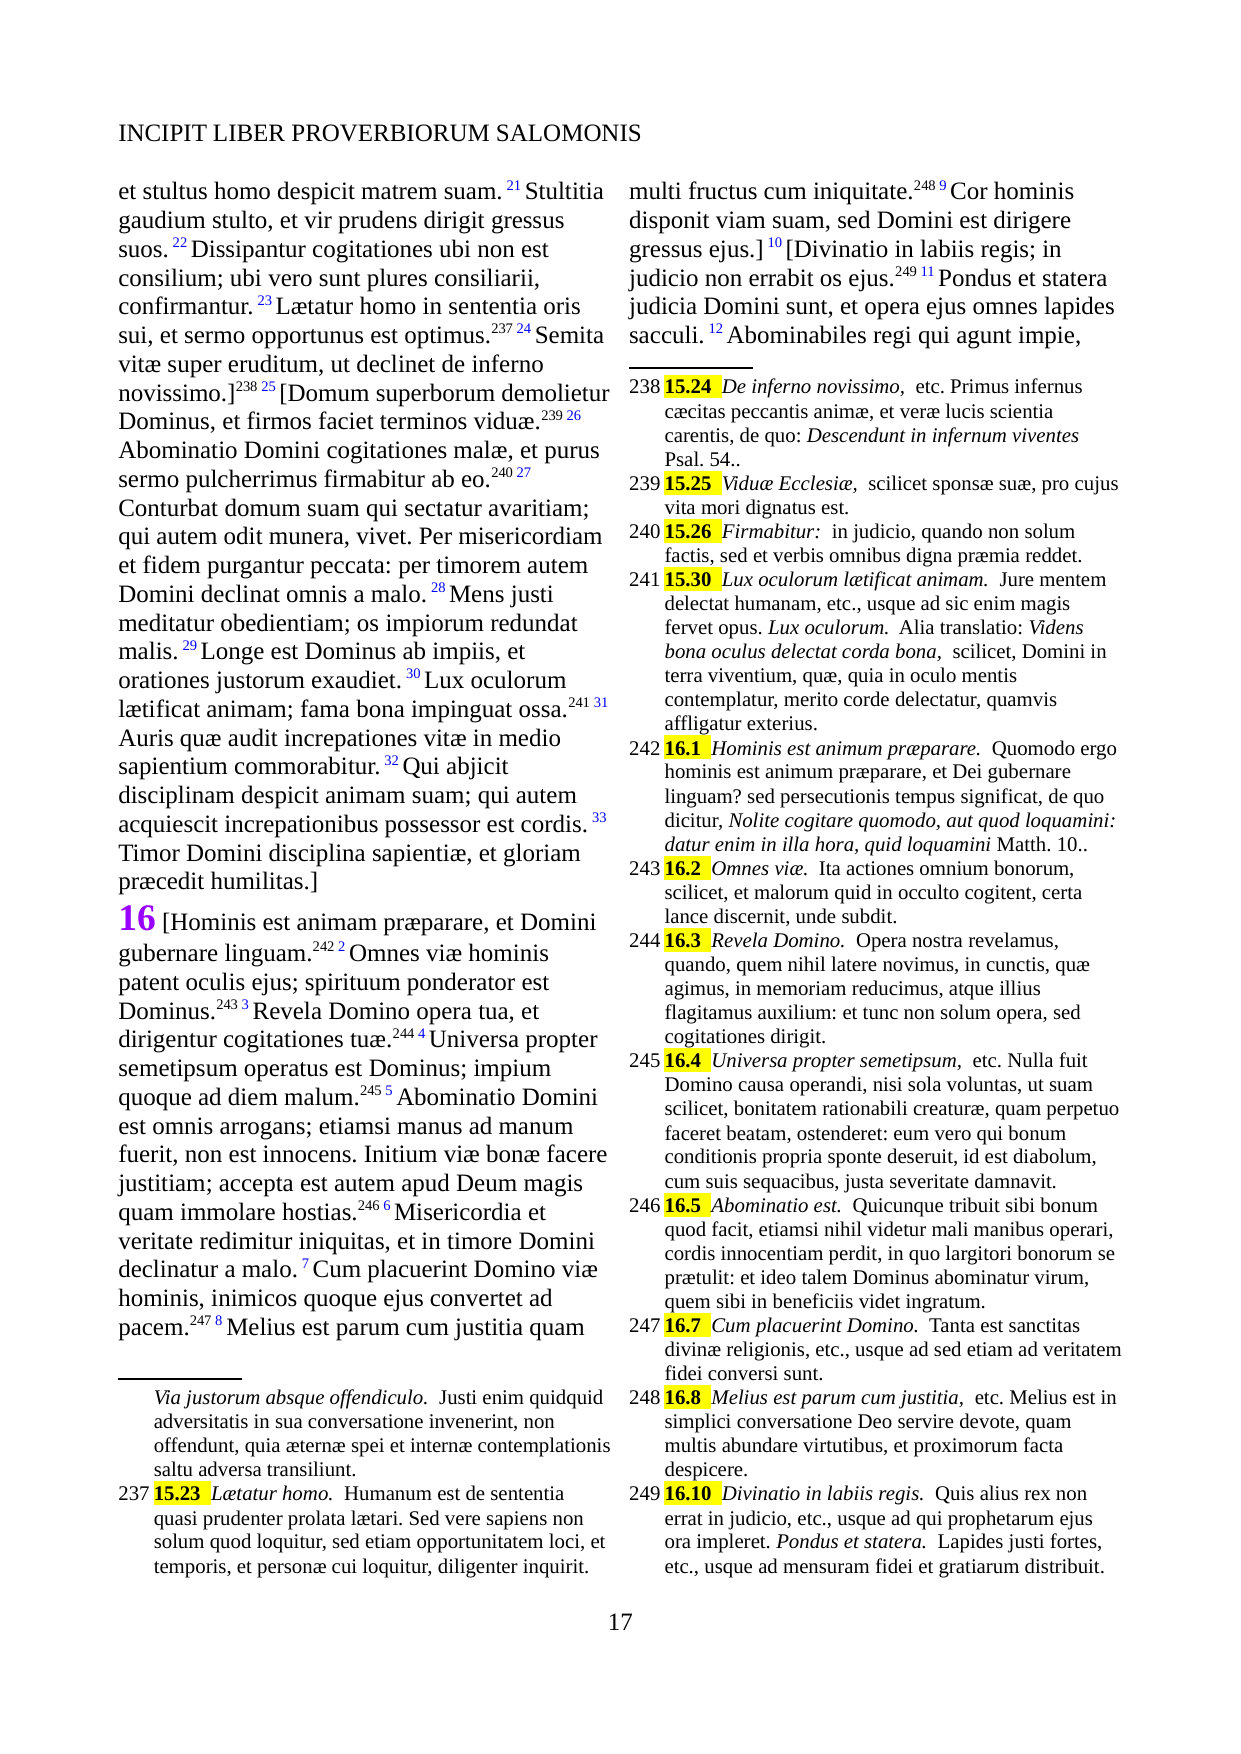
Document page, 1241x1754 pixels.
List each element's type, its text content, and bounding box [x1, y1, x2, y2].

text 16.1 Hominis est animum præparare. Quomodo ergo hominis est animum præparare, et Dei gubernare linguam? sed persecutionis tempus significat, de quo dicitur, Nolite cogitare quomodo, aut quod loquamini: datur enim in illa hora, quid loquamini Matth. 10.. [629, 735, 1122, 856]
text 16.4 Universa propter semetipsum, etc. Nulla fuit Domino causa operandi, nisi sola voluntas, ut suam scilicet, bonitatem rationabili creaturæ, quam perpetuo faceret beatam, ostenderet: eum vero qui bonum conditionis propria sponte deseruit, id est diabolum, cum suis sequacibus, justa severitate damnavit. [629, 1048, 1122, 1193]
text 16.10 Divinatio in labiis regis. Quis alius rex non errat in judicio, etc., usque ad qui prophetarum ejus ora impleret. Pondus et statera. Lapides justi fortes, etc., usque ad mensuram fidei et gratiarum distribuit. [629, 1481, 1122, 1578]
text 15.23 Lætatur homo. Humanum est de sententia quasi prudenter prolata lætari. Sed vere sapiens non solum quod loquitur, sed etiam opportunitatem loci, et temporis, et personæ cui loquitur, diligenter inquirit. [118, 1481, 611, 1578]
text 16.2 Omnes viæ. Ita actiones omnium bonorum, scilicet, et malorum quid in occulto cogitent, certa lance discernit, unde subdit. [629, 856, 1122, 928]
text et stultus homo despicit matrem suam. 21 Stultitia gaudium stulto, et vir prudens dirigit gressus suos. 22 Dissipantur cogitationes ubi non est consilium; ubi vero sunt plures consiliarii, confirmantur. 23 Lætatur homo in sententia oris sui, et sermo opportunus est optimus. 24 Semita vitæ super eruditum, ut declinet de inferno novissimo.] 25 [Domum superborum demolietur Dominus, et firmos faciet terminos viduæ. 26 Abominatio Domini cogitationes malæ, et purus sermo pulcherrimus firmabitur ab eo. 27 Conturbat domum suam qui sectatur avaritiam; qui autem odit munera, vivet. Per misericordiam et fidem purgantur peccata: per timorem autem Domini declinat omnis a malo. 28 Mens justi meditatur obedientiam; os impiorum redundat malis. 29 Longe est Dominus ab impiis, et orationes justorum exaudiet. 30 Lux oculorum lætificat animam; fama bona impinguat ossa. 31 Auris quæ audit increpationes vitæ in medio sapientium commorabitur. 32 Qui abjicit disciplinam despicit animam suam; qui autem acquiescit increpationibus possessor est cordis. 33 Timor Domini disciplina sapientiæ, et gloriam præcedit humilitas.] [118, 176, 611, 895]
text 16 [Hominis est animam præparare, et Domini gubernare linguam. 2 Omnes viæ hominis patent oculis ejus; spirituum ponderator est Dominus. 3 Revela Domino opera tua, et dirigentur cogitationes tuæ. 4 Universa propter semetipsum operatus est Dominus; impium quoque ad diem malum. 5 Abominatio Domini est omnis arrogans; etiamsi manus ad manum fuerit, non est innocens. Initium viæ bonæ facere justitiam; accepta est autem apud Deum magis quam immolare hostias. 6 Misericordia et veritate redimitur iniquitas, et in timore Domini declinatur a malo. 7 Cum placuerint Domino viæ hominis, inimicos quoque ejus convertet ad pacem. 8 Melius est parum cum justitia quam multi fructus cum iniquitate. 9 Cor hominis disponit viam suam, sed Domini est dirigere gressus ejus.] 10 [Divinatio in labiis regis; in judicio non errabit os ejus. 11 Pondus et statera judicia Domini sunt, et opera ejus omnes lapides sacculi. 12 Abominabiles regi qui agunt impie, quoniam justitia firmatur solium. 13 Voluntas regum labia justa; qui recta loquitur diligetur. 14 Indignatio regis nuntii mortis, et vir sapiens placabit eam. 15 In hilaritate vultus regis vita, et clementia ejus quasi imber serotinus.] 16 [Posside sapientiam, quia auro melior est, et acquire prudentiam, quia pretiosior est argento. 17 Semita justorum declinat mala; custos animæ suæ servat viam suam. 18 Contritionem præcedit superbia, et ante ruinam exaltatur spiritus. 19 Melius est humiliari cum mitibus quam dividere spolia cum superbis. 20 Eruditus in verbo reperiet bona, et qui sperat in Domino beatus est. 21 Qui sapiens est corde appellabitur prudens, et qui dulcis eloquio majora percipiet. 22 Fons vitæ eruditio possidentis; doctrina stultorum fatuitas.] 23 [Cor sapientis erudiet os ejus, et labiis ejus addet gratiam. 24 Favus mellis composita verba; dulcedo animæ sanitas ossium. 25 Est via quæ videtur homini recta, et novissima ejus ducunt ad mortem. 26 Anima laborantis laborat sibi, quia compulit eum os suum. 27 Vir impius fodit malum, et in labiis ejus ignis ardescit. 28 Homo perversus suscitat lites, et verbosus separat principes. 29 Vir iniquus lactat amicum suum, et ducit eum per viam non bonam. 30 Qui attonitis oculis cogitat prava, mordens labia sua perficit malum. 31 Corona dignitatis senectus, quæ in viis justitiæ reperietur. 32 Melior est patiens viro forti, et qui dominatur animo suo expugnatore urbium. 33 Sortes mittuntur in sinum, sed a Domino temperantur.] [629, 176, 1122, 349]
text 16 [Hominis est animam præparare, et Domini gubernare linguam. 2 Omnes viæ hominis patent oculis ejus; spirituum ponderator est Dominus. 3 Revela Domino opera tua, et dirigentur cogitationes tuæ. 4 Universa propter semetipsum operatus est Dominus; impium quoque ad diem malum. 5 Abominatio Domini est omnis arrogans; etiamsi manus ad manum fuerit, non est innocens. Initium viæ bonæ facere justitiam; accepta est autem apud Deum magis quam immolare hostias. 6 Misericordia et veritate redimitur iniquitas, et in timore Domini declinatur a malo. 7 Cum placuerint Domino viæ hominis, inimicos quoque ejus convertet ad pacem. 8 Melius est parum cum justitia quam multi fructus cum iniquitate. 9 Cor hominis disponit viam suam, sed Domini est dirigere gressus ejus.] 10 [Divinatio in labiis regis; in judicio non errabit os ejus. 11 Pondus et statera judicia Domini sunt, et opera ejus omnes lapides sacculi. 12 Abominabiles regi qui agunt impie, quoniam justitia firmatur solium. 13 Voluntas regum labia justa; qui recta loquitur diligetur. 14 Indignatio regis nuntii mortis, et vir sapiens placabit eam. 15 In hilaritate vultus regis vita, et clementia ejus quasi imber serotinus.] 16 [Posside sapientiam, quia auro melior est, et acquire prudentiam, quia pretiosior est argento. 17 Semita justorum declinat mala; custos animæ suæ servat viam suam. 18 Contritionem præcedit superbia, et ante ruinam exaltatur spiritus. 19 Melius est humiliari cum mitibus quam dividere spolia cum superbis. 20 Eruditus in verbo reperiet bona, et qui sperat in Domino beatus est. 21 Qui sapiens est corde appellabitur prudens, et qui dulcis eloquio majora percipiet. 22 Fons vitæ eruditio possidentis; doctrina stultorum fatuitas.] 23 [Cor sapientis erudiet os ejus, et labiis ejus addet gratiam. 24 Favus mellis composita verba; dulcedo animæ sanitas ossium. 25 Est via quæ videtur homini recta, et novissima ejus ducunt ad mortem. 26 Anima laborantis laborat sibi, quia compulit eum os suum. 27 Vir impius fodit malum, et in labiis ejus ignis ardescit. 28 Homo perversus suscitat lites, et verbosus separat principes. 29 Vir iniquus lactat amicum suum, et ducit eum per viam non bonam. 30 Qui attonitis oculis cogitat prava, mordens labia sua perficit malum. 31 Corona dignitatis senectus, quæ in viis justitiæ reperietur. 32 Melior est patiens viro forti, et qui dominatur animo suo expugnatore urbium. 33 Sortes mittuntur in sinum, sed a Domino temperantur.] [118, 895, 611, 1341]
text 15.24 De inferno novissimo, etc. Primus infernus cæcitas peccantis animæ, et veræ lucis scientia carentis, de quo: Descendunt in infernum viventes Psal. 54.. [629, 374, 1122, 471]
text 15.26 Firmabitur: in judicio, quando non solum factis, sed et verbis omnibus digna præmia reddet. [629, 519, 1122, 567]
text 16.3 Revela Domino. Opera nostra revelamus, quando, quem nihil latere novimus, in cunctis, quæ agimus, in memoriam reducimus, atque illius flagitamus auxilium: et tunc non solum opera, sed cogitationes dirigit. [629, 928, 1122, 1048]
text 16.5 Abominatio est. Quicunque tribuit sibi bonum quod facit, etiamsi nihil videtur mali manibus operari, cordis innocentiam perdit, in quo largitori bonorum se prætulit: et ideo talem Dominus abominatur virum, quem sibi in beneficiis videt ingratum. [629, 1193, 1122, 1313]
text 15.25 Viduæ Ecclesiæ, scilicet sponsæ suæ, pro cujus vita mori dignatus est. [629, 471, 1122, 519]
text 16.7 Cum placuerint Domino. Tanta est sanctitas divinæ religionis, etc., usque ad sed etiam ad veritatem fidei conversi sunt. [629, 1313, 1122, 1385]
text 15.30 Lux oculorum lætificat animam. Jure mentem delectat humanam, etc., usque ad sic enim magis fervet opus. Lux oculorum. Alia translatio: Videns bona oculus delectat corda bona, scilicet, Domini in terra viventium, quæ, quia in oculo mentis contemplatur, merito corde delectatur, quamvis affligatur exterius. [629, 567, 1122, 735]
text Via justorum absque offendiculo. Justi enim quidquid adversitatis in sua conversatione invenerint, non offendunt, quia æternæ spei et internæ contemplationis saltu adversa transiliunt. [118, 1385, 611, 1481]
text 16.8 Melius est parum cum justitia, etc. Melius est in simplici conversatione Deo servire devote, quam multis abundare virtutibus, et proximorum facta despicere. [629, 1385, 1122, 1481]
